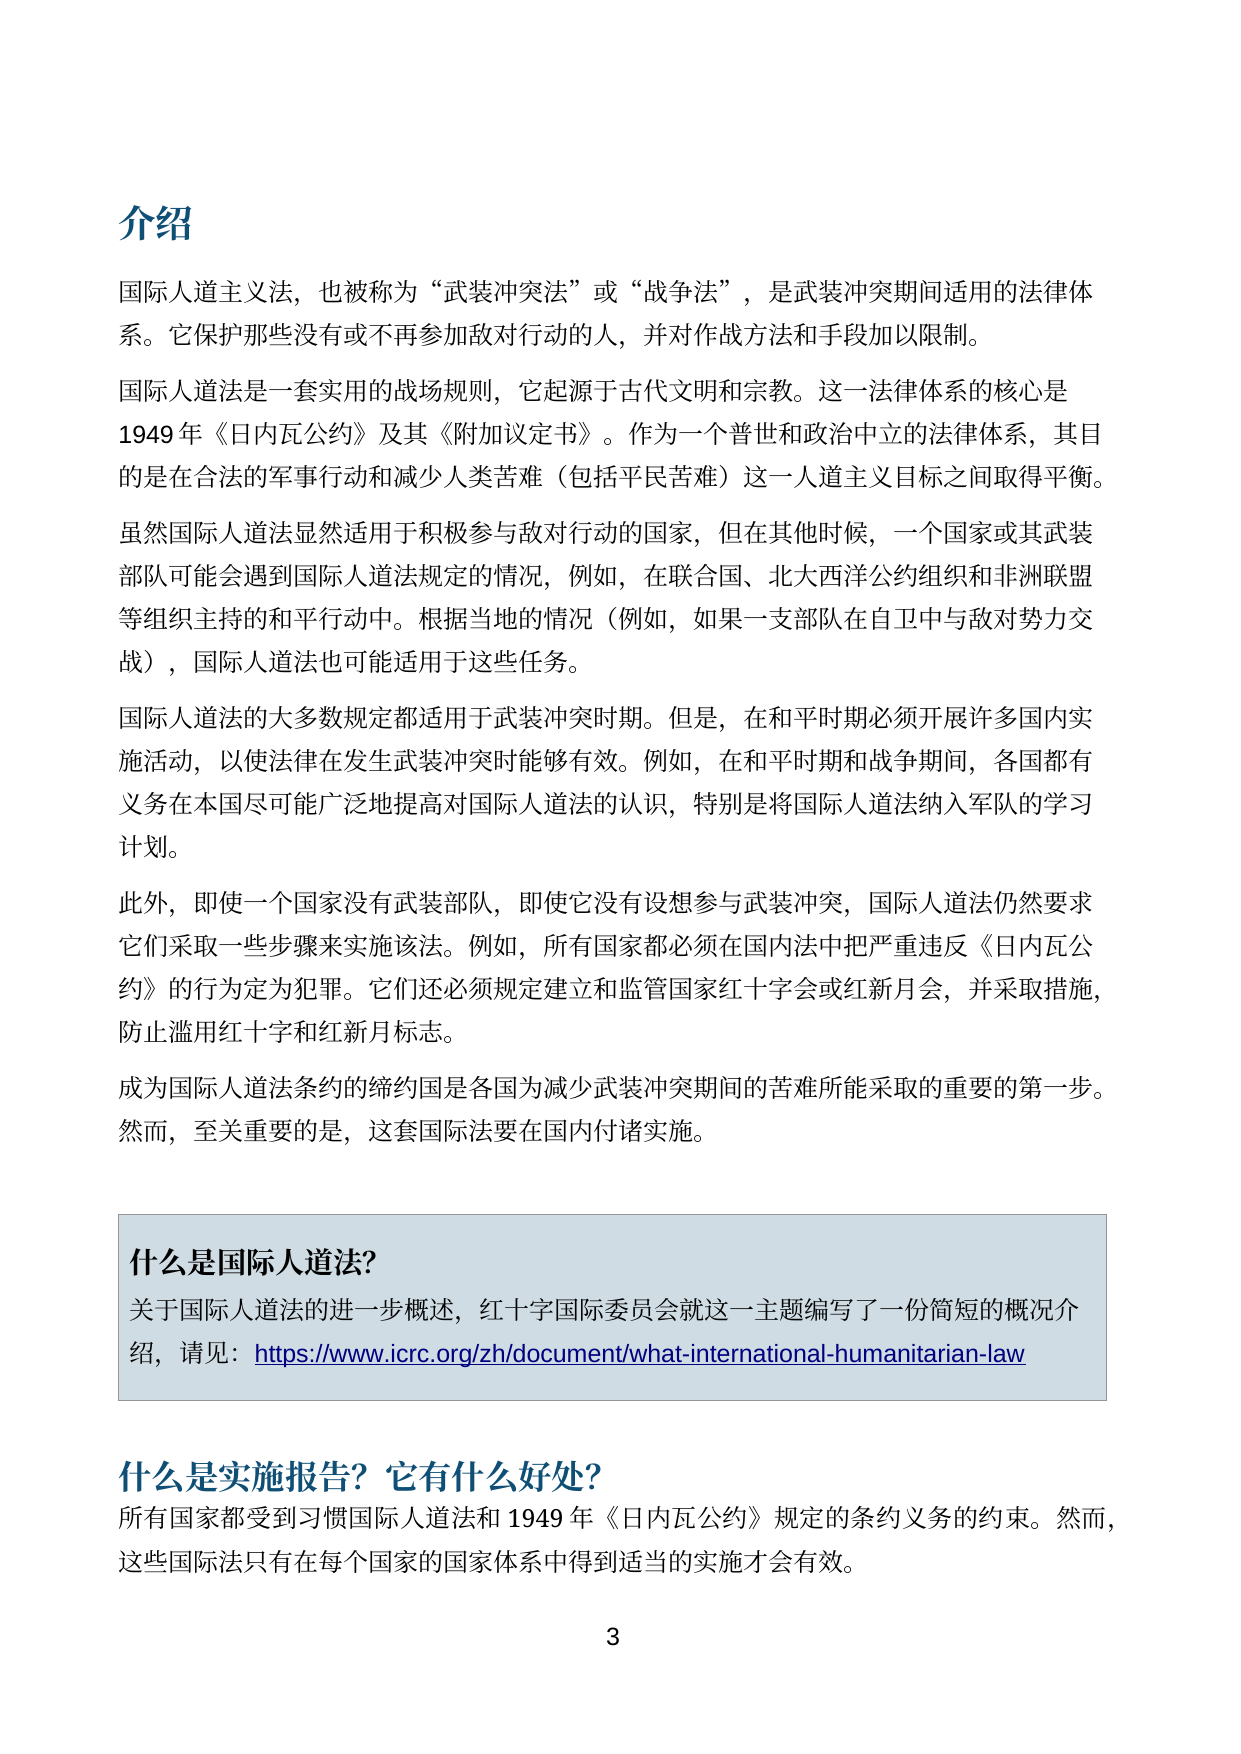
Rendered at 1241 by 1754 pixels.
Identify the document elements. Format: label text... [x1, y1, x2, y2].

text 国际人道法是一套实用的战场规则，它起源于古代文明和宗教。这一法律体系的核心是1949年《日内瓦公约》及其《附加议定书》。作为一个普世和政治中立的法律体系，其目的是在合法的军事行动和减少人类苦难（包括平民苦难）这一人道主义目标之间取得平衡。 [118, 372, 1107, 494]
subtitle 介绍 [118, 194, 1107, 248]
text 成为国际人道法条约的缔约国是各国为减少武装冲突期间的苦难所能采取的重要的第一步。然而，至关重要的是，这套国际法要在国内付诸实施。 [118, 1068, 1107, 1147]
text 此外，即使一个国家没有武装部队，即使它没有设想参与武装冲突，国际人道法仍然要求它们采取一些步骤来实施该法。例如，所有国家都必须在国内法中把严重违反《日内瓦公约》的行为定为犯罪。它们还必须规定建立和监管国家红十字会或红新月会，并采取措施，防止滥用红十字和红新月标志。 [118, 883, 1107, 1049]
text 所有国家都受到习惯国际人道法和1949年《日内瓦公约》规定的条约义务的约束。然而，这些国际法只有在每个国家的国家体系中得到适当的实施才会有效。 [118, 1499, 1107, 1578]
text 国际人道法的大多数规定都适用于武装冲突时期。但是，在和平时期必须开展许多国内实施活动，以使法律在发生武装冲突时能够有效。例如，在和平时期和战争期间，各国都有义务在本国尽可能广泛地提高对国际人道法的认识，特别是将国际人道法纳入军队的学习计划。 [118, 698, 1107, 864]
table_header 什么是国际人道法？ 关于国际人道法的进一步概述，红十字国际委员会就这一主题编写了一份简短的概况介绍，请见：https://www.icrc.org/zh/document/what-international-humanitarian-law [119, 1215, 1106, 1400]
subtitle 什么是实施报告？它有什么好处？ [118, 1451, 1107, 1499]
text 虽然国际人道法显然适用于积极参与敌对行动的国家，但在其他时候，一个国家或其武装部队可能会遇到国际人道法规定的情况，例如，在联合国、北大西洋公约组织和非洲联盟等组织主持的和平行动中。根据当地的情况（例如，如果一支部队在自卫中与敌对势力交战），国际人道法也可能适用于这些任务。 [118, 513, 1107, 679]
text 国际人道主义法，也被称为“武装冲突法”或“战争法”，是武装冲突期间适用的法律体系。它保护那些没有或不再参加敌对行动的人，并对作战方法和手段加以限制。 [118, 273, 1107, 352]
